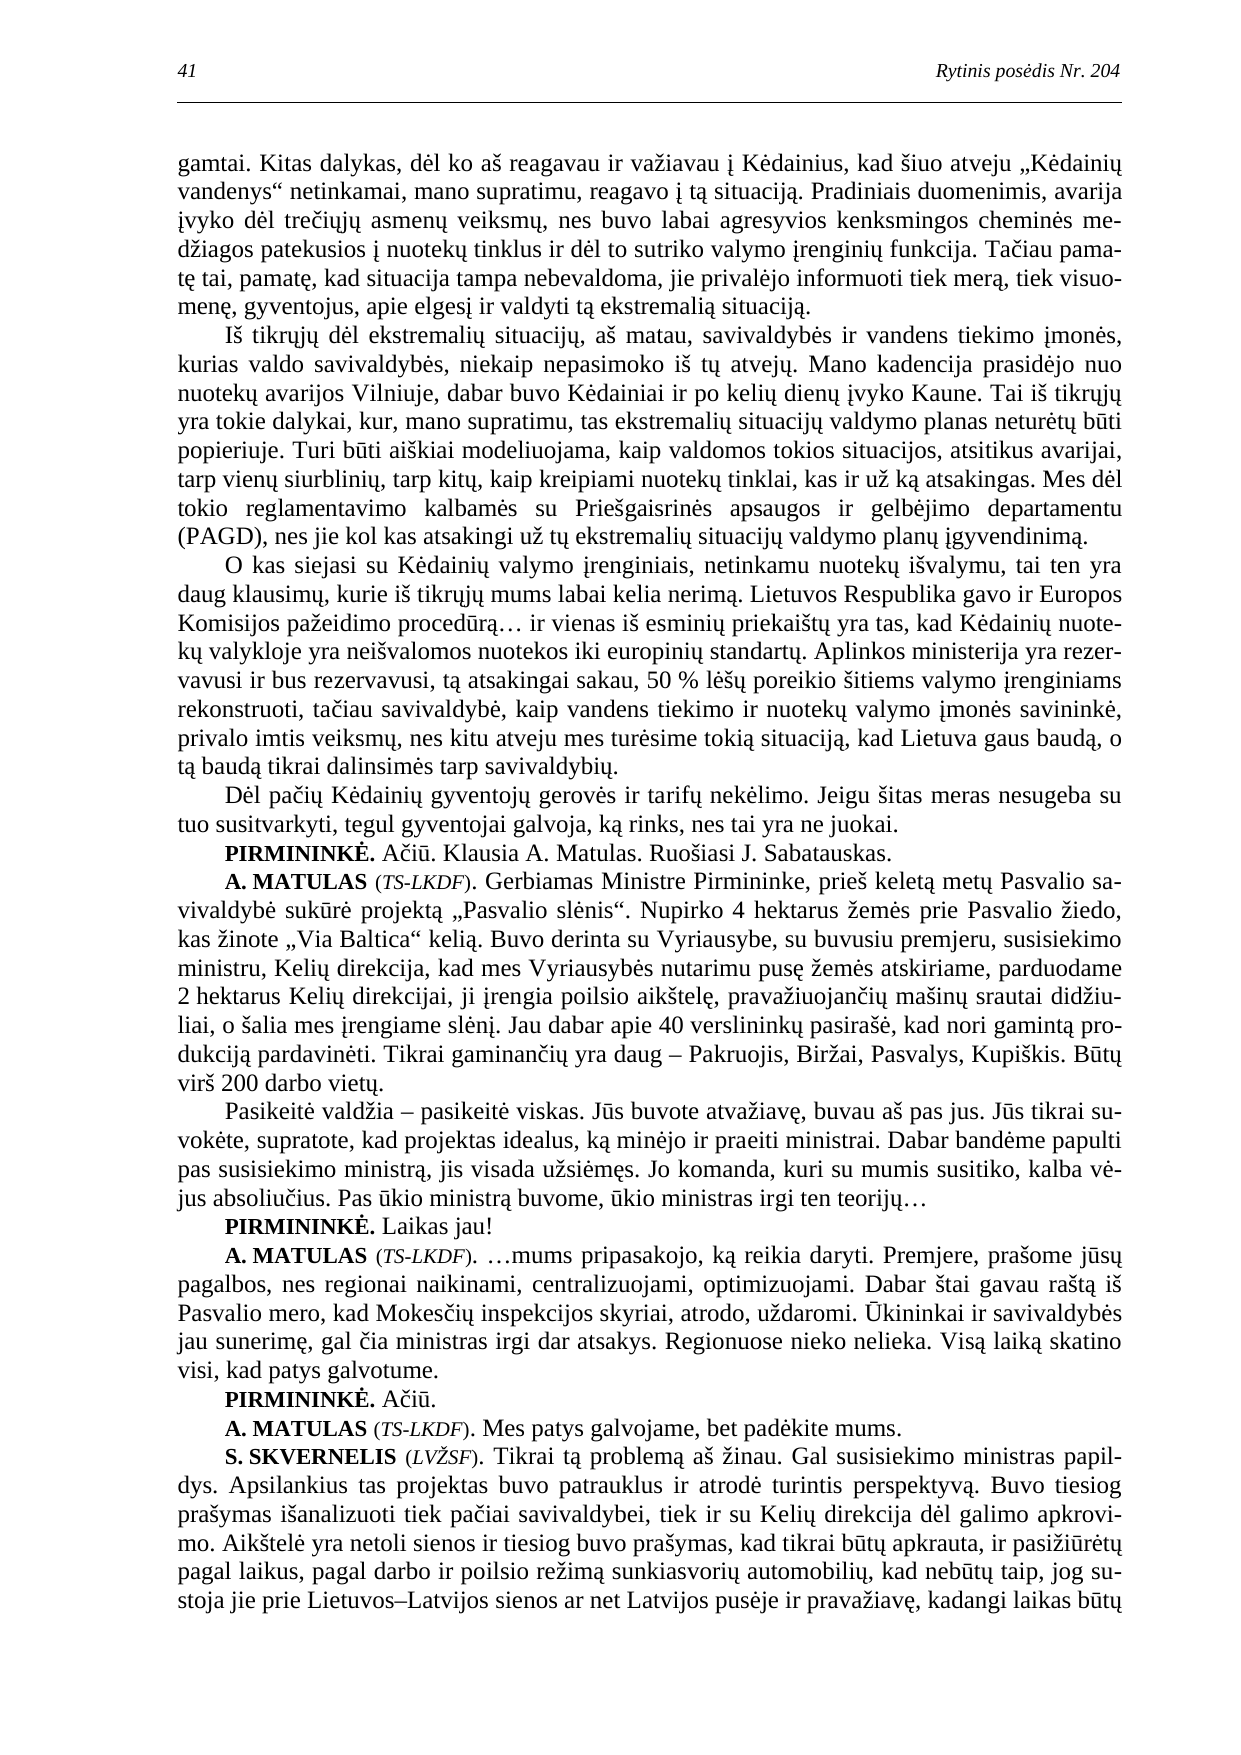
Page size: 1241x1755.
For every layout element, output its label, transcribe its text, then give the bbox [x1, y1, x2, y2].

text A. MATULAS (TS-LKDF). …mums pri­pa­sa­ko­jo, ką rei­kia da­ry­ti. Prem­je­re, pra­šo­me jū­sų pa­gal­bos, nes re­gio­nai nai­ki­na­mi, cen­tra­li­zuo­ja­mi, op­ti­mi­zuo­ja­mi. Da­bar štai ga­vau raš­tą iš Pa­sva­lio me­ro, kad Mo­kes­čių ins­pek­ci­jos sky­riai, at­ro­do, už­da­ro­mi. Ūki­nin­kai ir sa­vi­val­dy­bės jau su­ne­ri­mę, gal čia mi­nist­ras ir­gi dar at­sa­kys. Re­gio­nuo­se nie­ko ne­lie­ka. Vi­są lai­ką ska­ti­no vi­si, kad pa­tys gal­vo­tu­me. [177, 1240, 1122, 1384]
text Dėl pa­čių Kė­dai­nių gy­ven­to­jų ge­ro­vės ir ta­ri­fų ne­kė­li­mo. Jei­gu ši­tas me­ras ne­su­ge­ba su tuo su­si­tvar­ky­ti, te­gul gy­ven­to­jai gal­vo­ja, ką rinks, nes tai yra ne juo­kai. [177, 780, 1122, 838]
text PIRMININKĖ. Ačiū. [177, 1384, 1122, 1413]
text A. MATULAS (TS-LKDF). Ger­bia­mas Mi­nist­re Pir­mi­nin­ke, prieš ke­le­tą me­tų Pa­sva­lio sa­vi­val­dy­bė su­kū­rė pro­jek­tą „Pa­sva­lio slė­nis“. Nu­pir­ko 4 hektarus že­mės prie Pa­sva­lio žie­do, kas ži­no­te „Via Bal­ti­ca“ ke­lią. Bu­vo de­rin­ta su Vy­riau­sy­be, su bu­vu­siu prem­je­ru, su­si­sie­ki­mo mi­nist­ru, Ke­lių di­rek­ci­ja, kad mes Vy­riau­sy­bės nu­ta­ri­mu pu­sę že­mės at­ski­ria­me, par­duo­da­me 2 hek­ta­rus Ke­lių di­rek­ci­jai, ji įren­gia po­il­sio aikš­te­lę, pra­va­žiuo­jan­čių ma­ši­nų srau­tai di­džiu­liai, o ša­lia mes įren­gia­me slė­nį. Jau da­bar apie 40 ver­sli­nin­kų pa­si­ra­šė, kad no­ri ga­min­tą pro­duk­ci­ją par­da­vi­nė­ti. Tik­rai ga­mi­nan­čių yra daug – Pa­kruo­jis, Bir­žai, Pa­sva­lys, Ku­piš­kis. Bū­tų virš 200 dar­bo vie­tų. [177, 866, 1122, 1096]
text Pa­si­kei­tė val­džia – pa­si­kei­tė vis­kas. Jūs bu­vo­te at­va­žia­vę, bu­vau aš pas jus. Jūs tik­rai su­vo­kė­te, su­pra­to­te, kad pro­jek­tas ide­a­lus, ką mi­nė­jo ir pra­ei­ti mi­nist­rai. Da­bar ban­dė­me pa­pul­ti pas su­si­sie­ki­mo mi­nist­rą, jis vi­sa­da už­si­ė­męs. Jo ko­man­da, ku­ri su mu­mis su­si­ti­ko, kal­ba vė­jus ab­so­liu­čius. Pas ūkio mi­nist­rą bu­vo­me, ūkio mi­nist­ras ir­gi ten te­ori­jų… [177, 1096, 1122, 1211]
text PIRMININKĖ. Ačiū. Klau­sia A. Ma­tu­las. Ruo­šia­si J. Sa­ba­taus­kas. [177, 838, 1122, 866]
text Iš tik­rų­jų dėl eks­tre­ma­lių si­tu­a­ci­jų, aš ma­tau, sa­vi­val­dy­bės ir van­dens tie­ki­mo įmo­nės, ku­rias val­do sa­vi­val­dy­bės, nie­kaip ne­pa­si­mo­ko iš tų at­ve­jų. Ma­no ka­den­ci­ja pra­si­dė­jo nuo nuo­te­kų ava­ri­jos Vil­niu­je, da­bar bu­vo Kė­dai­niai ir po ke­lių die­nų įvy­ko Kau­ne. Tai iš tik­rų­jų yra to­kie da­ly­kai, kur, ma­no su­pra­ti­mu, tas eks­tre­ma­lių si­tu­a­ci­jų val­dy­mo pla­nas ne­tu­rė­tų bū­ti po­pie­riu­je. Tu­ri bū­ti aiš­kiai mo­de­liuo­ja­ma, kaip val­do­mos to­kios si­tu­a­ci­jos, at­si­ti­kus ava­ri­jai, tarp vie­nų siur­bli­nių, tarp ki­tų, kaip krei­pia­mi nuo­te­kų tin­klai, kas ir už ką at­sa­kin­gas. Mes dėl to­kio reg­la­men­ta­vi­mo kal­ba­mės su Prieš­gais­ri­nės ap­sau­gos ir gel­bė­ji­mo de­par­ta­men­tu (PAGD), nes jie kol kas at­sa­kin­gi už tų eks­tre­ma­lių si­tu­a­ci­jų val­dy­mo pla­nų įgy­ven­di­ni­mą. [177, 320, 1122, 550]
text S. SKVERNELIS (LVŽSF). Tik­rai tą pro­ble­mą aš ži­nau. Gal su­si­sie­ki­mo mi­nist­ras pa­pil­dys. Ap­si­lan­kius tas pro­jek­tas bu­vo pa­trauk­lus ir at­ro­dė tu­rin­tis per­spek­ty­vą. Bu­vo tie­siog pra­šy­mas iš­ana­li­zuo­ti tiek pa­čiai sa­vi­val­dy­bei, tiek ir su Ke­lių di­rek­ci­ja dėl ga­li­mo ap­kro­vi­mo. Aikš­te­lė yra ne­to­li sie­nos ir tie­siog bu­vo pra­šy­mas, kad tik­rai bū­tų ap­krau­ta, ir pa­si­žiū­rė­tų pa­gal lai­kus, pa­gal dar­bo ir po­il­sio re­ži­mą sun­kias­vo­rių au­to­mo­bi­lių, kad ne­bū­tų taip, jog su­sto­ja jie prie Lietuvos–Latvijos sie­nos ar net Lat­vi­jos pu­sė­je ir pra­va­žia­vę, ka­dan­gi lai­kas bū­tų [177, 1441, 1122, 1614]
text O kas sie­ja­si su Kė­dai­nių va­ly­mo įren­gi­niais, ne­tin­ka­mu nuo­te­kų iš­va­ly­mu, tai ten yra daug klau­si­mų, ku­rie iš tik­rų­jų mums la­bai ke­lia ne­ri­mą. Lie­tu­vos Res­pub­li­ka ga­vo ir Eu­ro­pos Ko­mi­si­jos pa­žei­di­mo pro­ce­dū­rą… ir vie­nas iš es­mi­nių prie­kaiš­tų yra tas, kad Kė­dai­nių nuo­te­kų va­lyk­lo­je yra ne­iš­va­lo­mos nuo­te­kos iki eu­ro­pi­nių stan­dar­tų. Ap­lin­kos mi­nis­te­ri­ja yra re­zer­va­vu­si ir bus re­zer­va­vu­si, tą at­sa­kin­gai sa­kau, 50 % lė­šų po­rei­kio ši­tiems va­ly­mo įren­gi­niams re­konst­ruo­ti, ta­čiau sa­vi­val­dy­bė, kaip van­dens tie­ki­mo ir nuo­te­kų va­ly­mo įmo­nės sa­vi­nin­kė, pri­va­lo im­tis veiks­mų, nes ki­tu at­ve­ju mes tu­rė­si­me to­kią si­tu­a­ci­ją, kad Lie­tu­va gaus bau­dą, o tą bau­dą tik­rai da­lin­si­mės tarp sa­vi­val­dy­bių. [177, 550, 1122, 780]
text PIRMININKĖ. Lai­kas jau! [177, 1211, 1122, 1240]
text A. MATULAS (TS-LKDF). Mes pa­tys gal­vo­ja­me, bet pa­dė­ki­te mums. [177, 1413, 1122, 1441]
text gam­tai. Ki­tas da­ly­kas, dėl ko aš re­a­ga­vau ir va­žia­vau į Kė­dai­nius, kad šiuo at­ve­ju „Kė­dai­nių van­de­nys“ ne­tin­ka­mai, ma­no su­pra­ti­mu, re­a­ga­vo į tą si­tu­a­ci­ją. Pra­di­niais duo­me­ni­mis, ava­ri­ja įvy­ko dėl tre­čių­jų as­me­nų veiks­mų, nes bu­vo la­bai ag­re­sy­vios kenks­min­gos che­mi­nės me­džia­gos pa­te­ku­sios į nuo­te­kų tin­klus ir dėl to su­tri­ko va­ly­mo įren­gi­nių funk­ci­ja. Ta­čiau pa­ma­tę tai, pa­ma­tę, kad si­tu­a­ci­ja tam­pa ne­be­val­do­ma, jie pri­va­lė­jo in­for­muo­ti tiek me­rą, tiek vi­suo­me­nę, gy­ven­to­jus, apie el­ge­sį ir val­dy­ti tą eks­tre­ma­lią si­tu­a­ci­ją. [177, 148, 1122, 320]
